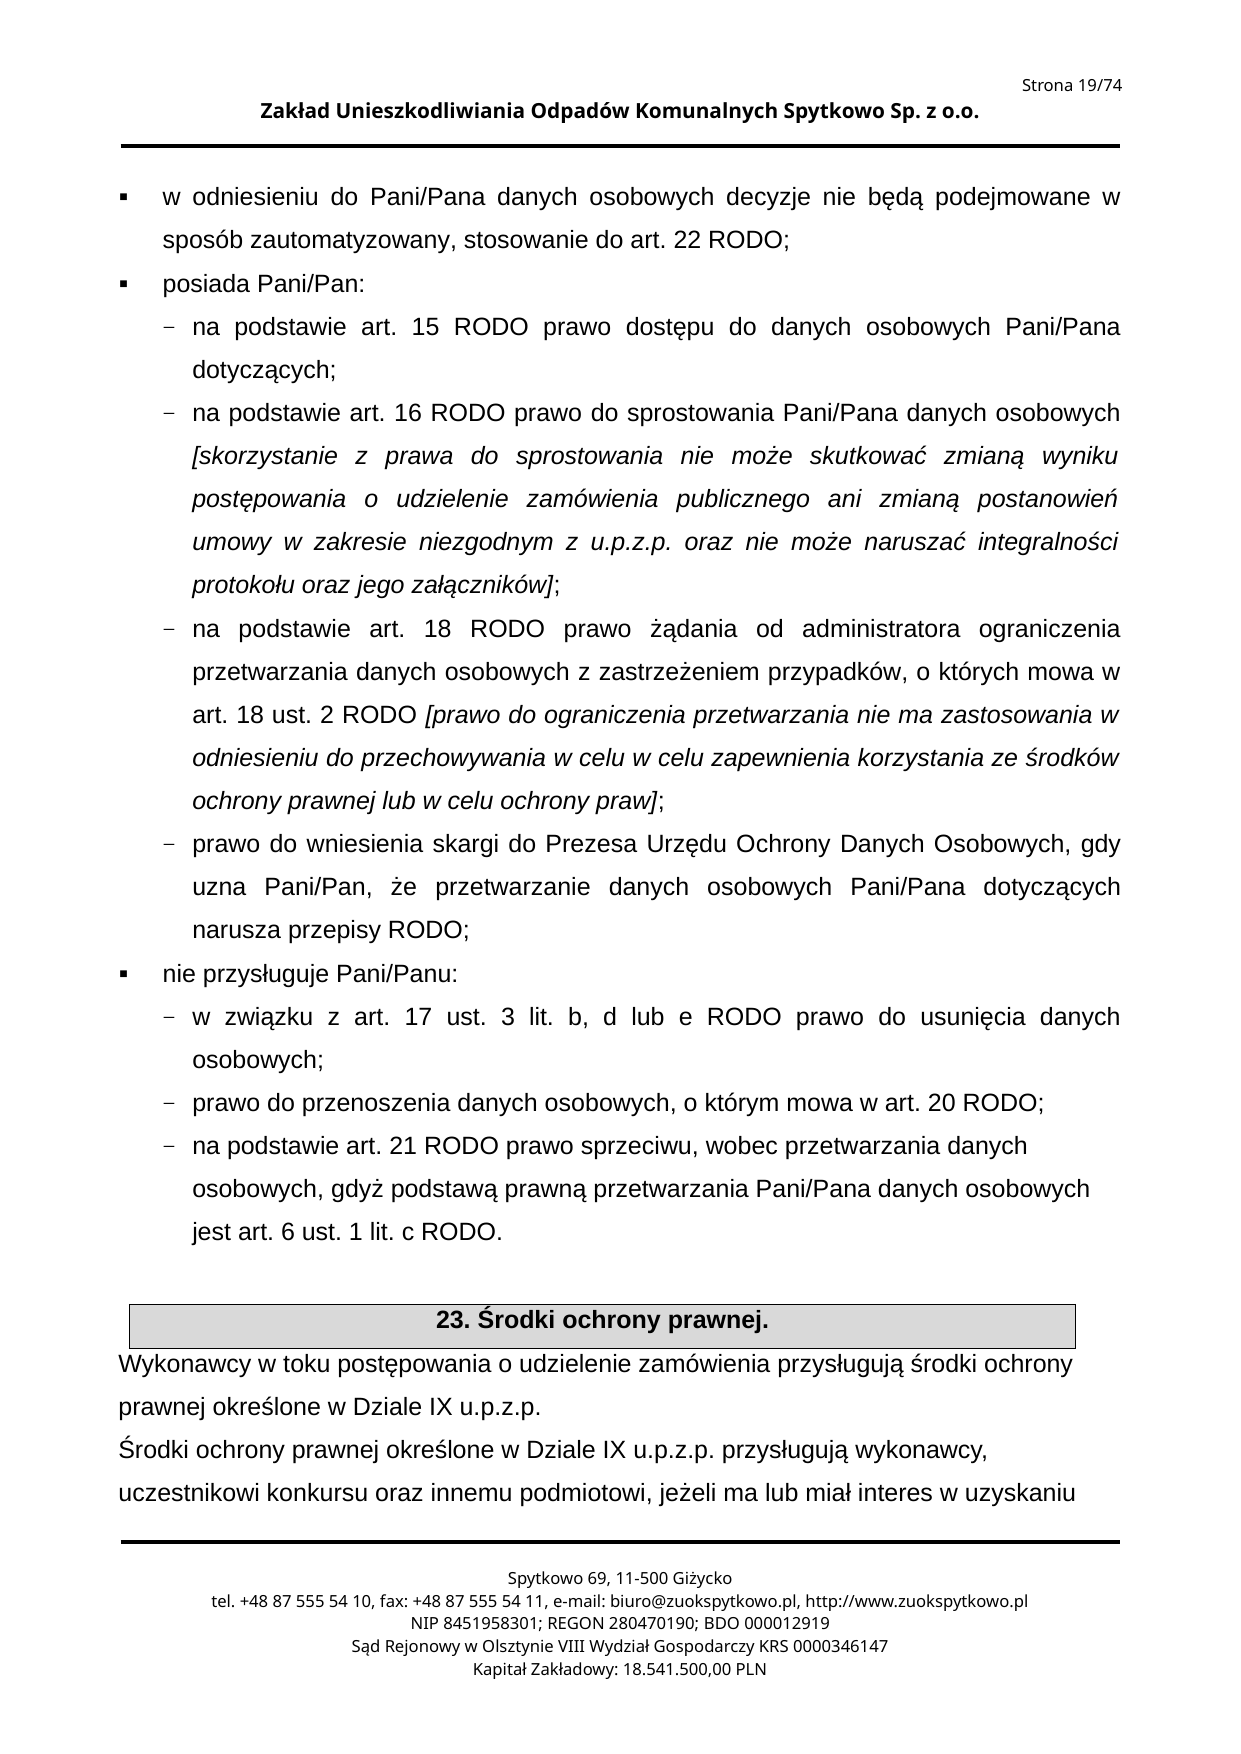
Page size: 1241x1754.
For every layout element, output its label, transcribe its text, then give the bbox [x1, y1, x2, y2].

list prawo do wniesienia skargi do Prezesa Urzędu Ochrony Danych Osobowych, gdy uzna Pani/Pan, że przetwarzanie danych osobowych Pani/Pana dotyczących narusza przepisy RODO; [162, 829, 1122, 944]
list posiada Pani/Pan: [118, 269, 1122, 297]
list nie przysługuje Pani/Panu: [118, 959, 1122, 987]
list w związku z art. 17 ust. 3 lit. b, d lub e RODO prawo do usunięcia danych osobowych; [162, 1002, 1122, 1074]
list na podstawie art. 21 RODO prawo sprzeciwu, wobec przetwarzania danych osobowych, gdyż podstawą prawną przetwarzania Pani/Pana danych osobowych jest art. 6 ust. 1 lit. c RODO. [162, 1131, 1122, 1246]
text Środki ochrony prawnej określone w Dziale IX u.p.z.p. przysługują wykonawcy, uczestnikowi konkursu oraz innemu podmiotowi, jeżeli ma lub miał interes w uzyskaniu [118, 1435, 1122, 1507]
list na podstawie art. 15 RODO prawo dostępu do danych osobowych Pani/Pana dotyczących; [162, 312, 1122, 384]
list prawo do przenoszenia danych osobowych, o którym mowa w art. 20 RODO; [162, 1088, 1122, 1117]
table_header 23. Środki ochrony prawnej. [130, 1305, 1075, 1348]
list w odniesieniu do Pani/Pana danych osobowych decyzje nie będą podejmowane w sposób zautomatyzowany, stosowanie do art. 22 RODO; [118, 182, 1122, 254]
text Wykonawcy w toku postępowania o udzielenie zamówienia przysługują środki ochrony prawnej określone w Dziale IX u.p.z.p. [118, 1349, 1122, 1421]
list na podstawie art. 18 RODO prawo żądania od administratora ograniczenia przetwarzania danych osobowych z zastrzeżeniem przypadków, o których mowa w art. 18 ust. 2 RODO [prawo do ograniczenia przetwarzania nie ma zastosowania w odniesieniu do przechowywania w celu w celu zapewnienia korzystania ze środków ochrony prawnej lub w celu ochrony praw]; [162, 614, 1122, 815]
list na podstawie art. 16 RODO prawo do sprostowania Pani/Pana danych osobowych [skorzystanie z prawa do sprostowania nie może skutkować zmianą wyniku postępowania o udzielenie zamówienia publicznego ani zmianą postanowień umowy w zakresie niezgodnym z u.p.z.p. oraz nie może naruszać integralności protokołu oraz jego załączników]; [162, 398, 1122, 599]
